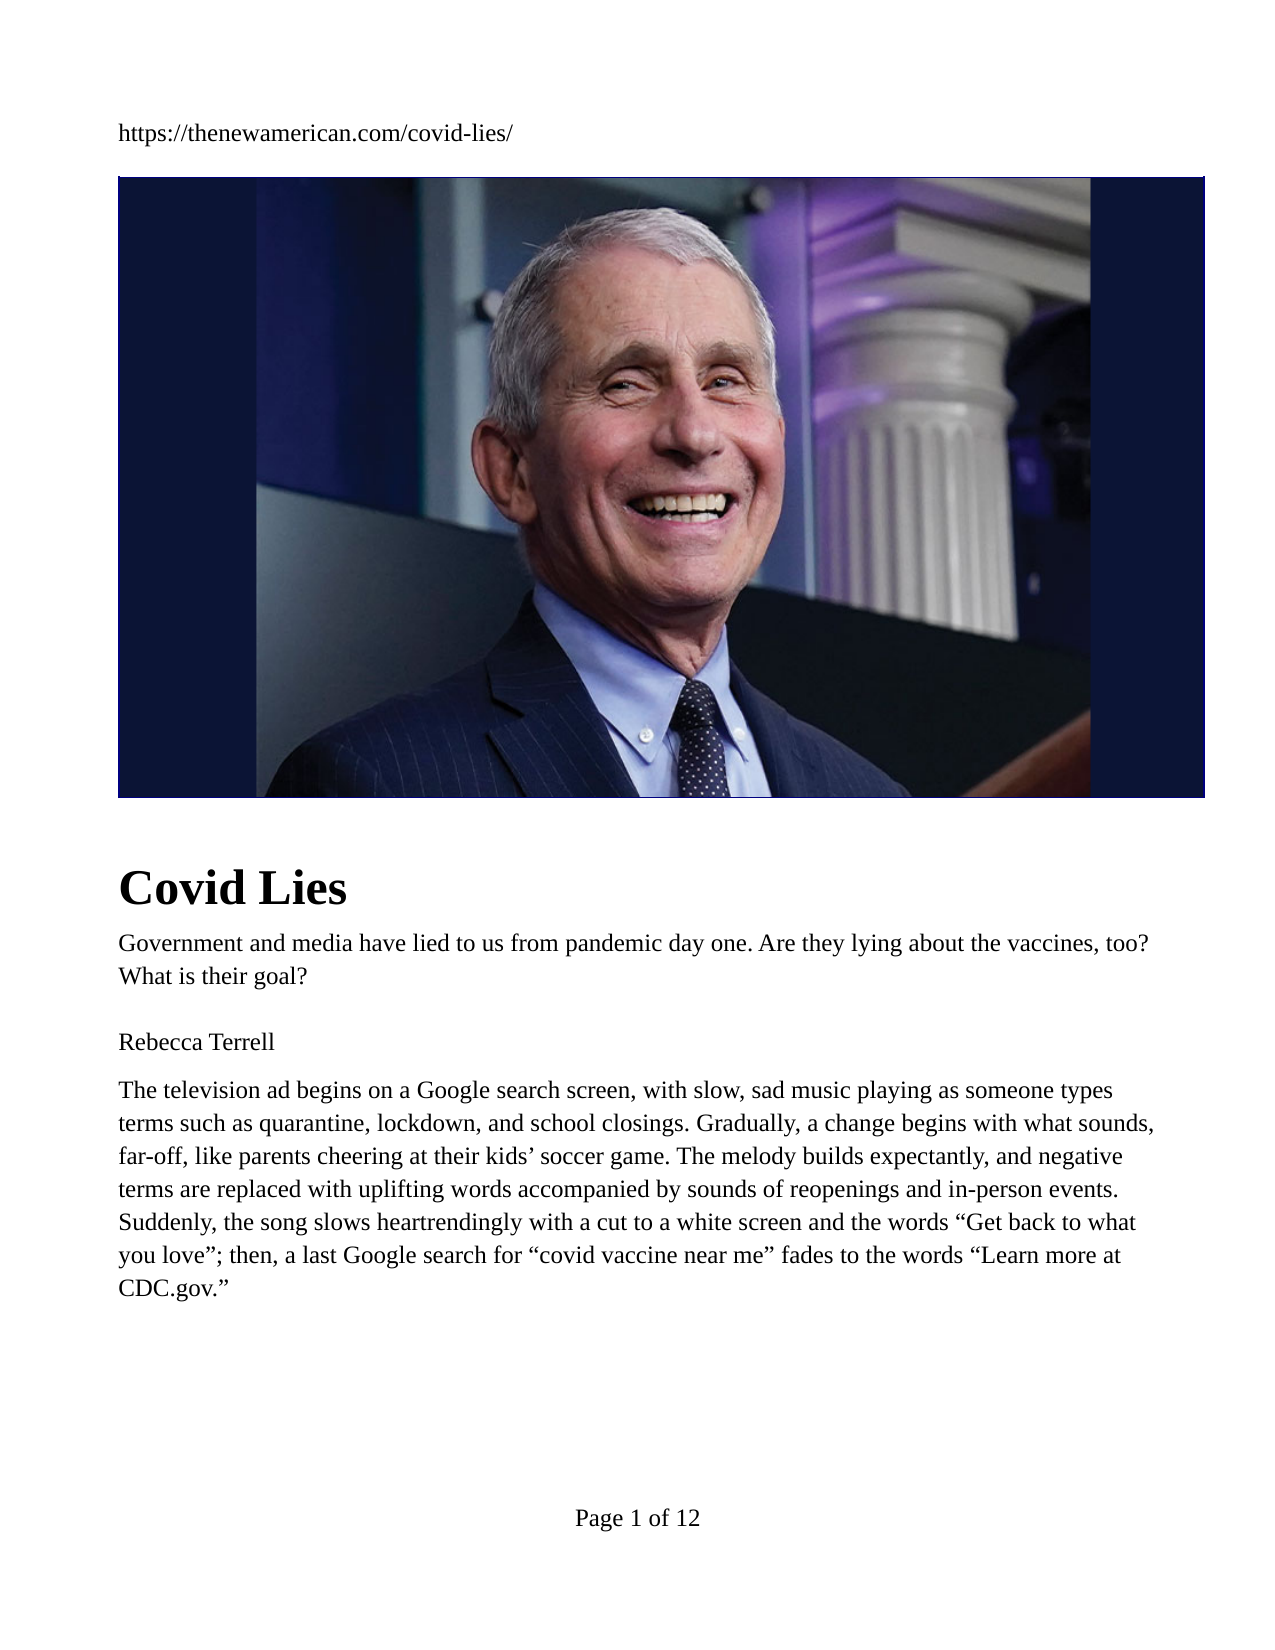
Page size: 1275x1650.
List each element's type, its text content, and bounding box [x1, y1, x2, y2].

subtitle Covid Lies [118, 858, 1157, 916]
text Rebecca Terrell [118, 1027, 1157, 1056]
text The television ad begins on a Google search screen, with slow, sad music playing as someone types terms such as quarantine, lockdown, and school closings. Gradually, a change begins with what sounds, far-off, like parents cheering at their kids’ soccer game. The melody builds expectantly, and negative terms are replaced with uplifting words accompanied by sounds of reopenings and in-person events. Suddenly, the song slows heartrendingly with a cut to a white screen and the words “Get back to what you love”; then, a last Google search for “covid vaccine near me” fades to the words “Learn more at CDC.gov.” [118, 1075, 1157, 1302]
picture [120, 178, 1203, 797]
text Government and media have lied to us from pandemic day one. Are they lying about the vaccines, too? What is their goal? [118, 928, 1157, 990]
